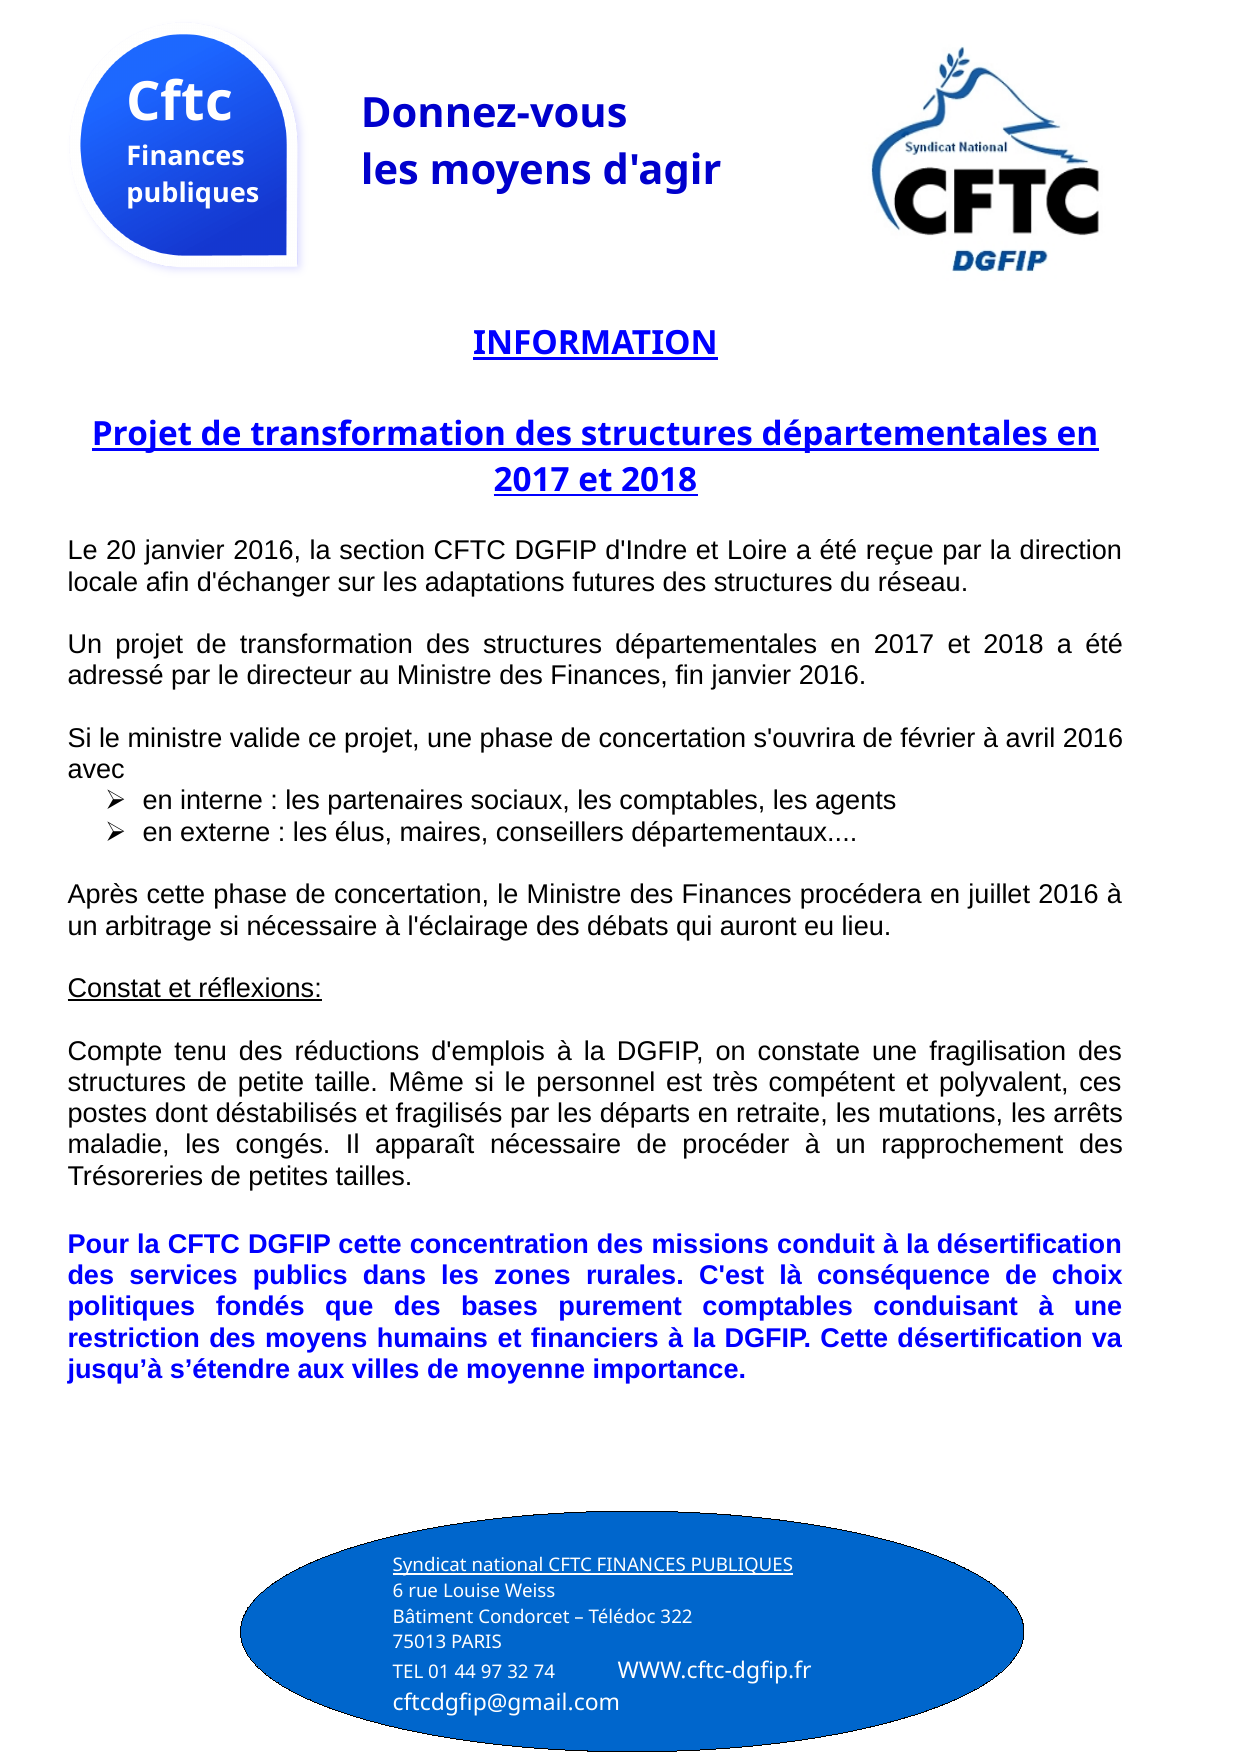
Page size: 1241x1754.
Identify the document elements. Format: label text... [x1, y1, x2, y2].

picture [43, 0, 335, 299]
text Après cette phase de concertation, le Ministre des Finances procédera en juillet 2016 à un arbitrage si nécessaire à l'éclairage des débats qui auront eu lieu. [67, 878, 1123, 941]
text Projet de transformation des structures départementales en 2017 et 2018 [67, 410, 1123, 501]
text Constat et réflexions: [67, 972, 1123, 1003]
picture [842, 24, 1113, 319]
list en interne : les partenaires sociaux, les comptables, les agents [105, 784, 1123, 816]
text Compte tenu des réductions d'emplois à la DGFIP, on constate une fragilisation des structures de petite taille. Même si le personnel est très compétent et polyvalent, ces postes dont déstabilisés et fragilisés par les départs en retraite, les mutations, les arrêts maladie, les congés. Il apparaît nécessaire de procéder à un rapprochement des Trésoreries de petites tailles. [67, 1034, 1123, 1191]
text INFORMATION [67, 316, 1123, 364]
list en externe : les élus, maires, conseillers départementaux.... [105, 816, 1123, 847]
text Si le ministre valide ce projet, une phase de concertation s'ouvrira de février à avril 2016 avec [67, 722, 1123, 784]
text Pour la CFTC DGFIP cette concentration des missions conduit à la désertification des services publics dans les zones rurales. C'est là conséquence de choix politiques fondés que des bases purement comptables conduisant à une restriction des moyens humains et financiers à la DGFIP. Cette désertification va jusqu’à s’étendre aux villes de moyenne importance. [67, 1228, 1123, 1384]
text Un projet de transformation des structures départementales en 2017 et 2018 a été adressé par le directeur au Ministre des Finances, fin janvier 2016. [67, 628, 1123, 691]
text Le 20 janvier 2016, la section CFTC DGFIP d'Indre et Loire a été reçue par la direction locale afin d'échanger sur les adaptations futures des structures du réseau. [67, 534, 1123, 597]
